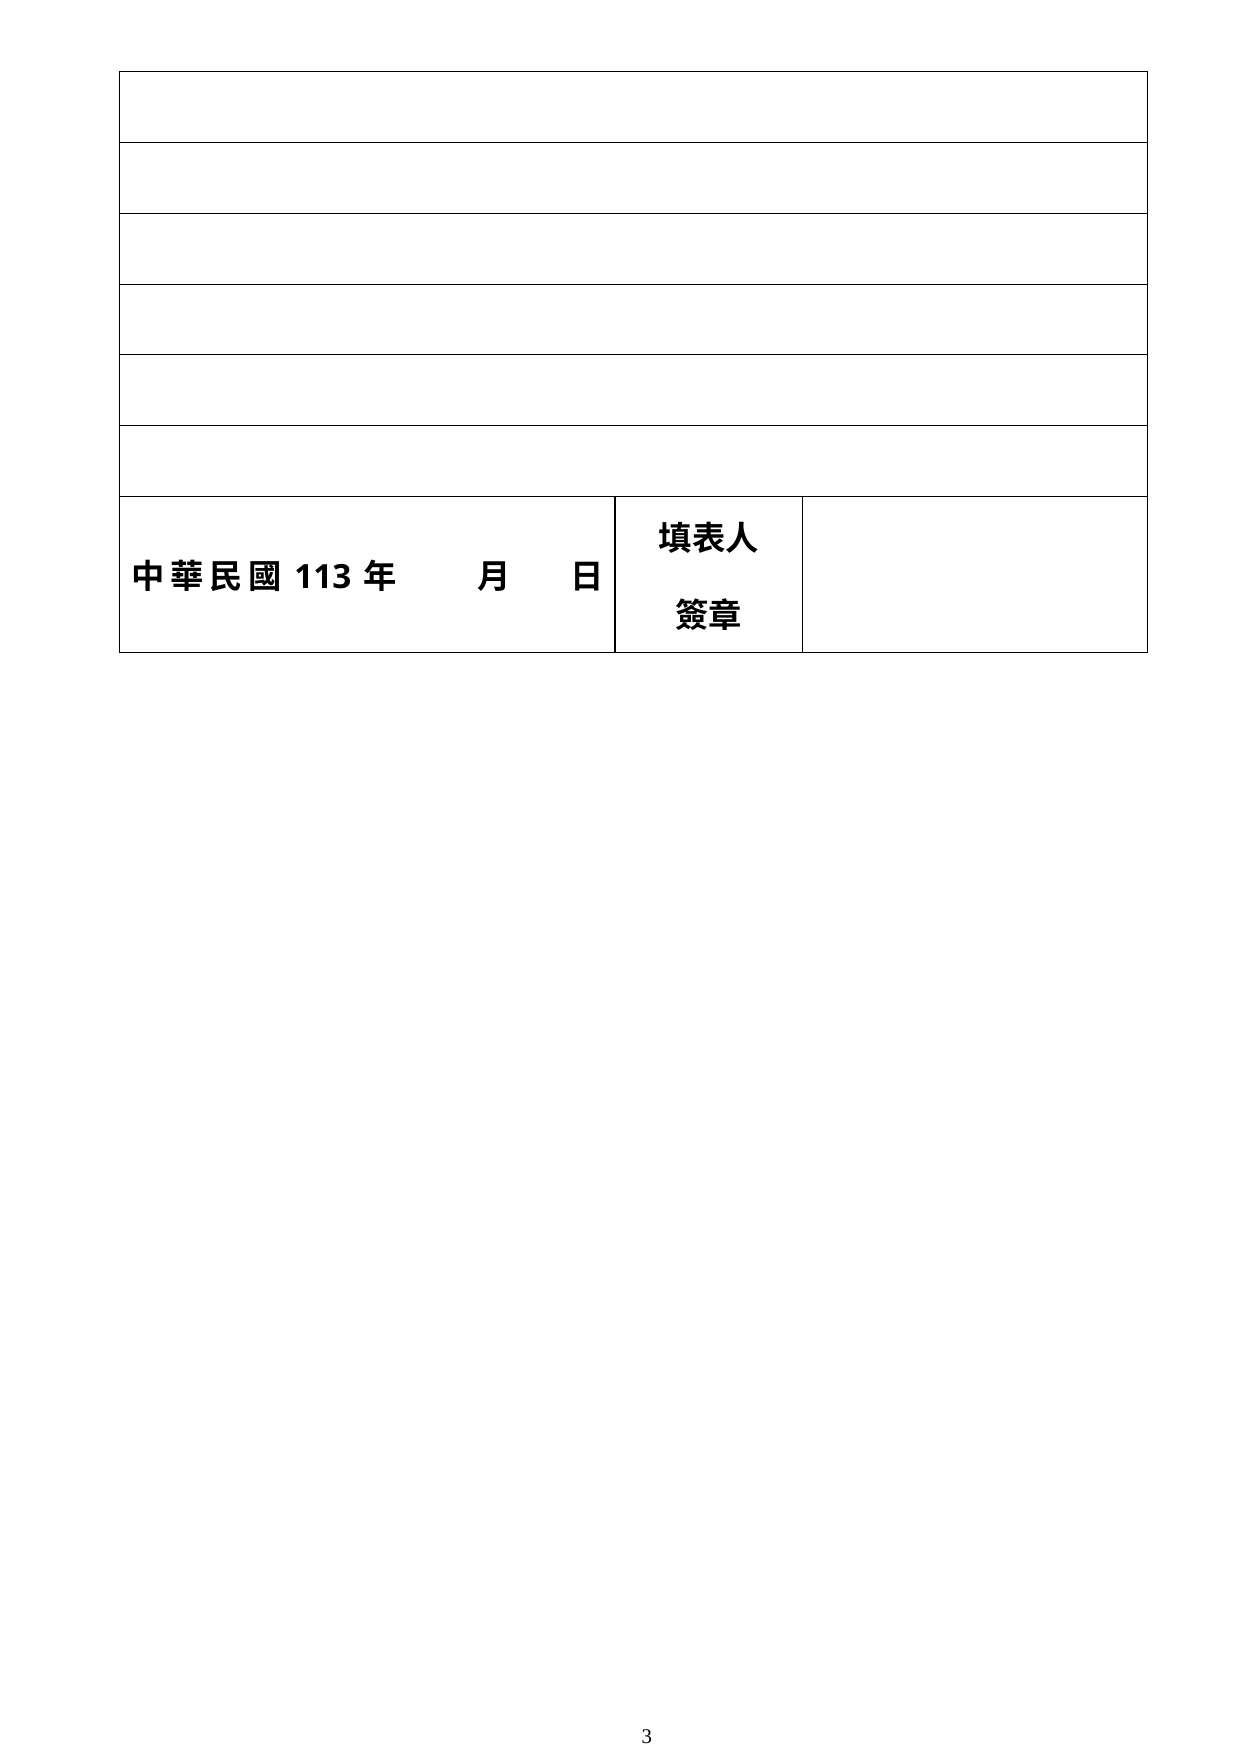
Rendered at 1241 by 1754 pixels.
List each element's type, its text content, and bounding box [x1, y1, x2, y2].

table_cell 中華民國113年1 月 日 [120, 497, 614, 652]
table_cell [120, 143, 1147, 213]
table_cell [120, 285, 1147, 354]
table_cell [120, 355, 1147, 425]
table_cell [803, 497, 1147, 652]
table_cell [120, 214, 1147, 283]
table_cell 填表人 簽章 [616, 497, 802, 652]
table_cell [120, 72, 1147, 142]
table_cell [120, 426, 1147, 496]
